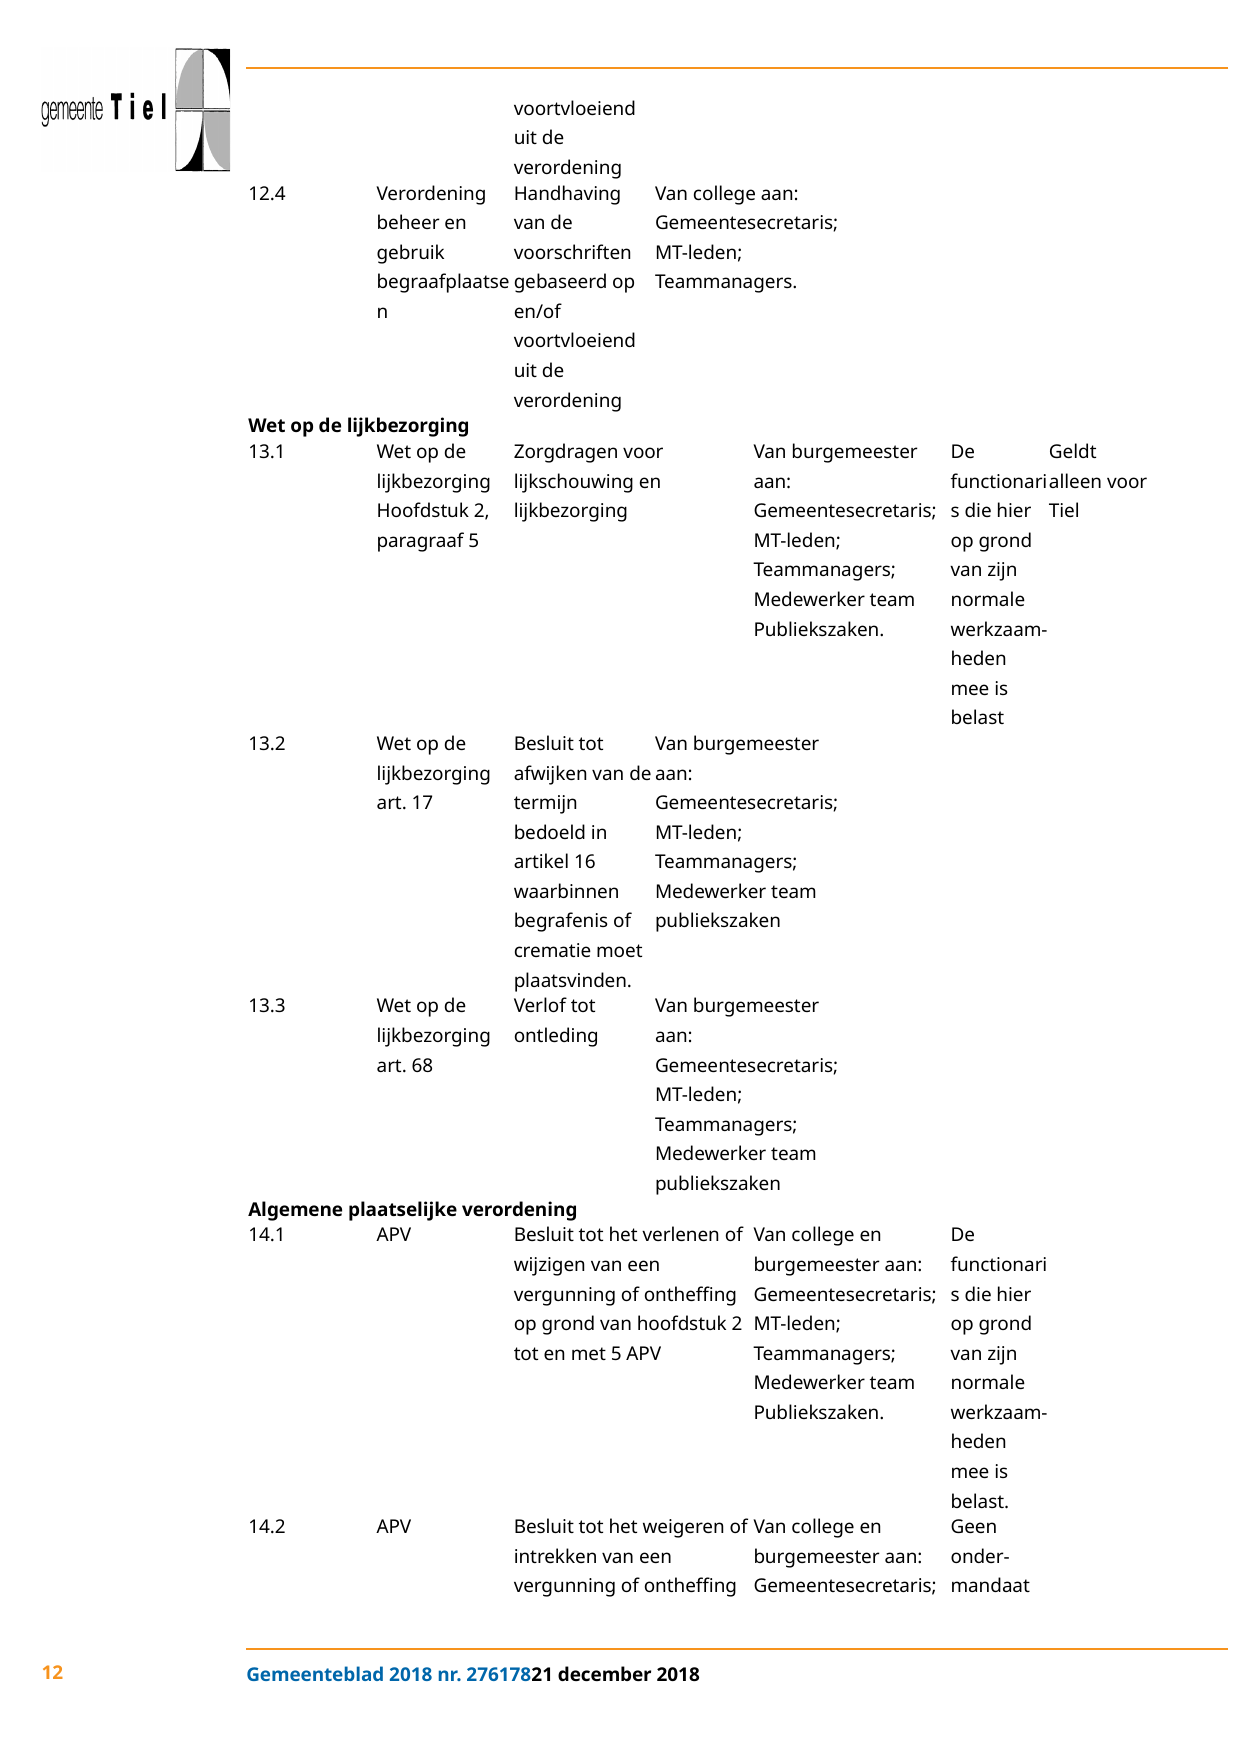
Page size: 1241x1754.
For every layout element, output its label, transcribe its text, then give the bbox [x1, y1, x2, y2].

table_cell 13.1 [248, 438, 376, 730]
table_cell Verlof tot ontleding [514, 993, 655, 1196]
table_cell Geen onder- mandaat [950, 1514, 1049, 1598]
table_cell De functionaris die hier op grond van zijn normale werkzaam- heden mee is belast. [950, 1222, 1049, 1513]
table_cell [852, 730, 1049, 993]
table_cell Algemene plaatselijke verordening [248, 1196, 1152, 1222]
table_cell Besluit tot het weigeren of intrekken van een vergunning of ontheffing [514, 1514, 753, 1598]
table_cell 14.1 [248, 1222, 376, 1513]
table_cell Zorgdragen voor lijkschouwing en lijkbezorging [514, 438, 753, 730]
table_cell Wet op de lijkbezorging Hoofdstuk 2, paragraaf 5 [376, 438, 513, 730]
table_cell Van burgemeester aan: Gemeentesecretaris; MT-leden; Teammanagers; Medewerker team Publiekszaken. [753, 438, 950, 730]
table_cell Van burgemeester aan: Gemeentesecretaris; MT-leden; Teammanagers; Medewerker team publiekszaken [655, 993, 852, 1196]
table_cell Geldt alleen voor Tiel [1049, 438, 1152, 730]
table_cell [1049, 1514, 1152, 1598]
table_cell Van college aan: Gemeentesecretaris; MT-leden; Teammanagers. [655, 180, 852, 412]
table_cell [1049, 993, 1152, 1196]
table_cell Besluit tot het verlenen of wijzigen van een vergunning of ontheffing op grond van hoofdstuk 2 tot en met 5 APV [514, 1222, 753, 1513]
table_cell Besluit tot afwijken van de termijn bedoeld in artikel 16 waarbinnen begrafenis of crematie moet plaatsvinden. [514, 730, 655, 993]
table_cell Van burgemeester aan: Gemeentesecretaris; MT-leden; Teammanagers; Medewerker team publiekszaken [655, 730, 852, 993]
table_cell Wet op de lijkbezorging art. 68 [376, 993, 513, 1196]
table_cell Handhaving van de voorschriften gebaseerd op en/of voortvloeiend uit de verordening [514, 180, 655, 412]
table_cell [852, 95, 1049, 180]
table_cell Wet op de lijkbezorging art. 17 [376, 730, 513, 993]
table_cell 14.2 [248, 1514, 376, 1598]
table_cell [248, 95, 376, 180]
table_cell Wet op de lijkbezorging [248, 413, 1152, 438]
table_cell voortvloeiend uit de verordening [514, 95, 655, 180]
table_cell De functionaris die hier op grond van zijn normale werkzaam- heden mee is belast [950, 438, 1049, 730]
table_cell [655, 95, 852, 180]
table_cell Verordening beheer en gebruik begraafplaatsen [376, 180, 513, 412]
table_cell [1049, 730, 1152, 993]
table_cell [1049, 95, 1152, 180]
table_cell [852, 180, 1049, 412]
table_cell [1049, 1222, 1152, 1513]
table_cell APV [376, 1514, 513, 1598]
table_cell Van college en burgemeester aan: Gemeentesecretaris; MT-leden; Teammanagers; Medewerker team Publiekszaken. [753, 1222, 950, 1513]
table_cell APV [376, 1222, 513, 1513]
table_cell 13.3 [248, 993, 376, 1196]
picture [41, 47, 231, 172]
table_cell 13.2 [248, 730, 376, 993]
table_cell [376, 95, 513, 180]
table_cell 12.4 [248, 180, 376, 412]
table_cell [852, 993, 1049, 1196]
table_cell [1049, 180, 1152, 412]
table_cell Van college en burgemeester aan: Gemeentesecretaris; [753, 1514, 950, 1598]
